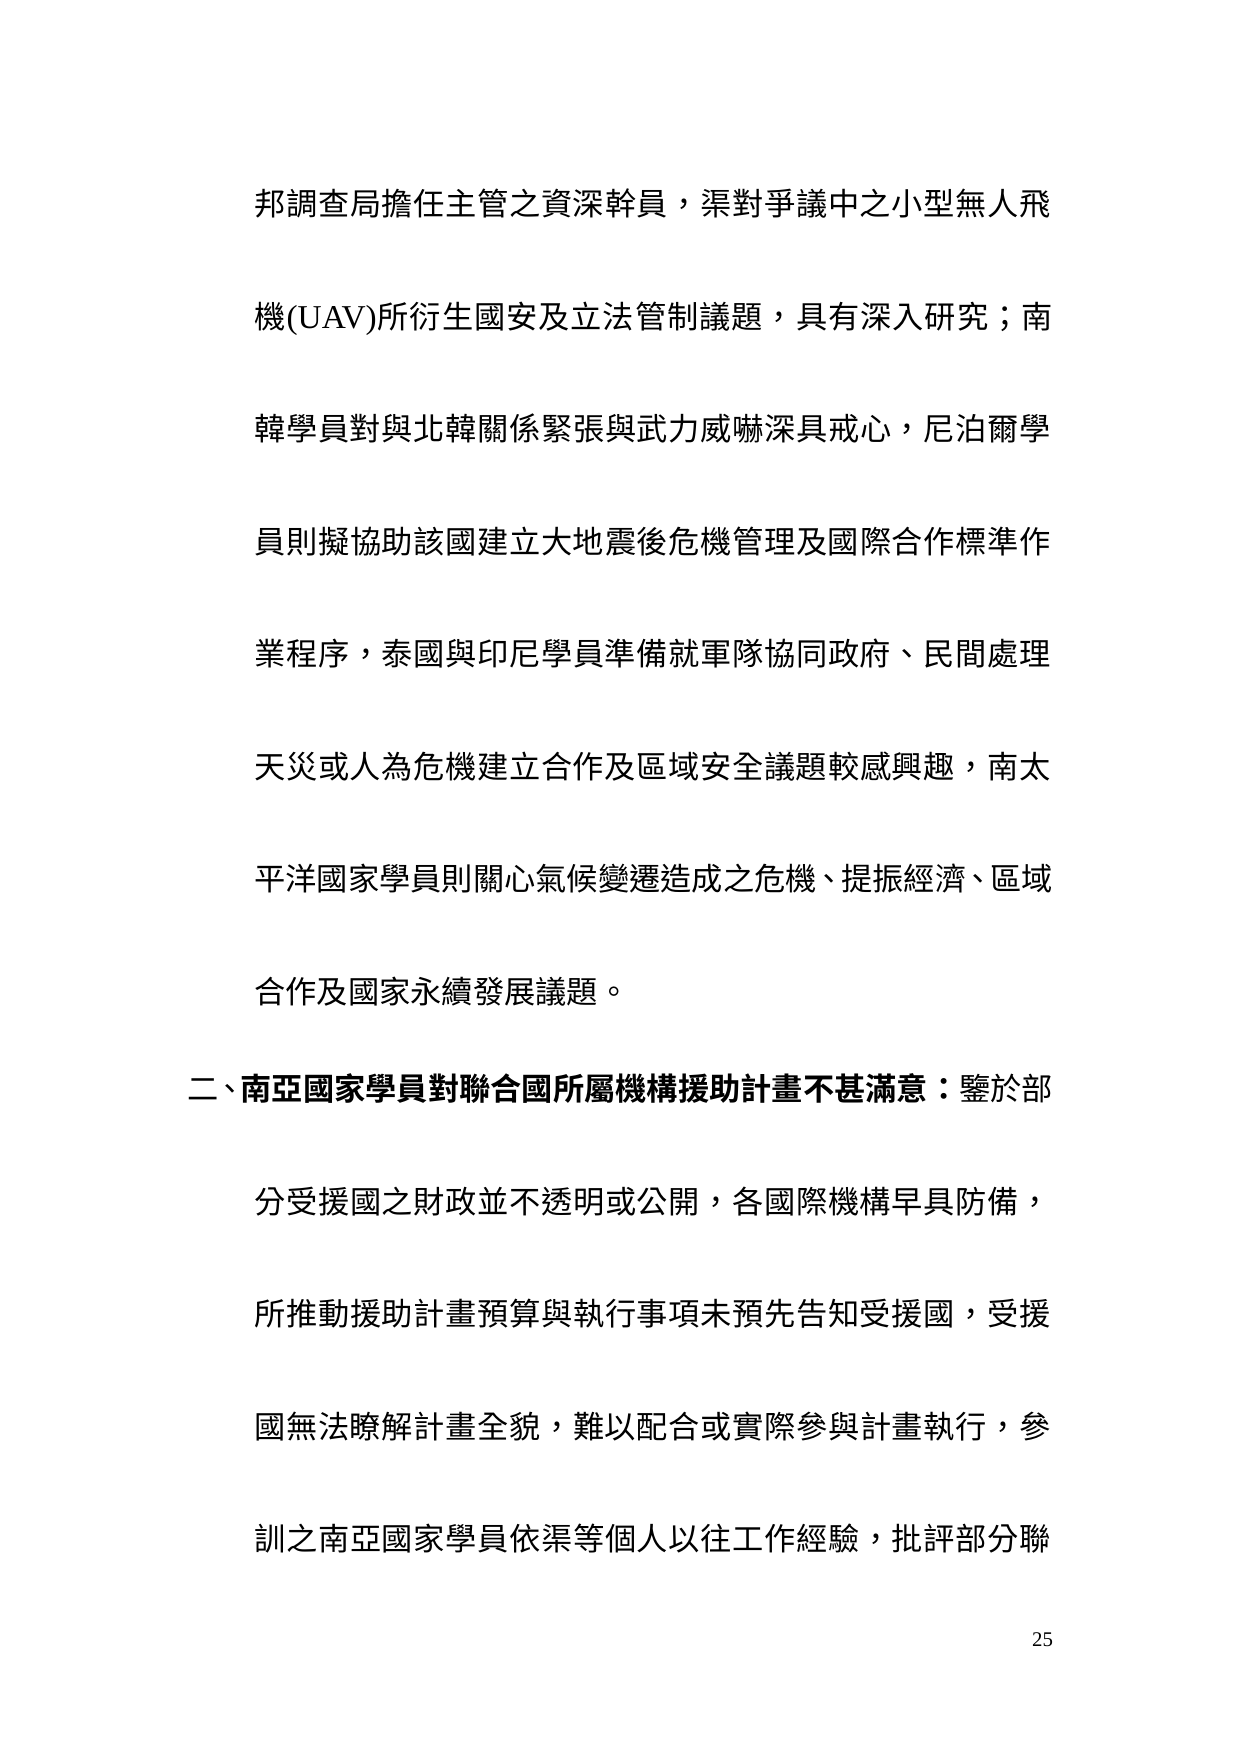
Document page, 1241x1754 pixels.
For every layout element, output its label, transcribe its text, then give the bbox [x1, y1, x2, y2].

text 邦調查局擔任主管之資深幹員，渠對爭議中之小型無人飛機(UAV)所衍生國安及立法管制議題，具有深入研究；南韓學員對與北韓關係緊張與武力威嚇深具戒心，尼泊爾學員則擬協助該國建立大地震後危機管理及國際合作標準作業程序，泰國與印尼學員準備就軍隊協同政府、民間處理天災或人為危機建立合作及區域安全議題較感興趣，南太平洋國家學員則關心氣候變遷造成之危機、提振經濟、區域合作及國家永續發展議題。 [187, 164, 1053, 1027]
text 二、南亞國家學員對聯合國所屬機構援助計畫不甚滿意：鑒於部分受援國之財政並不透明或公開，各國際機構早具防備，所推動援助計畫預算與執行事項未預先告知受援國，受援國無法瞭解計畫全貌，難以配合或實際參與計畫執行，參訓之南亞國家學員依渠等個人以往工作經驗，批評部分聯 [187, 1049, 1053, 1574]
